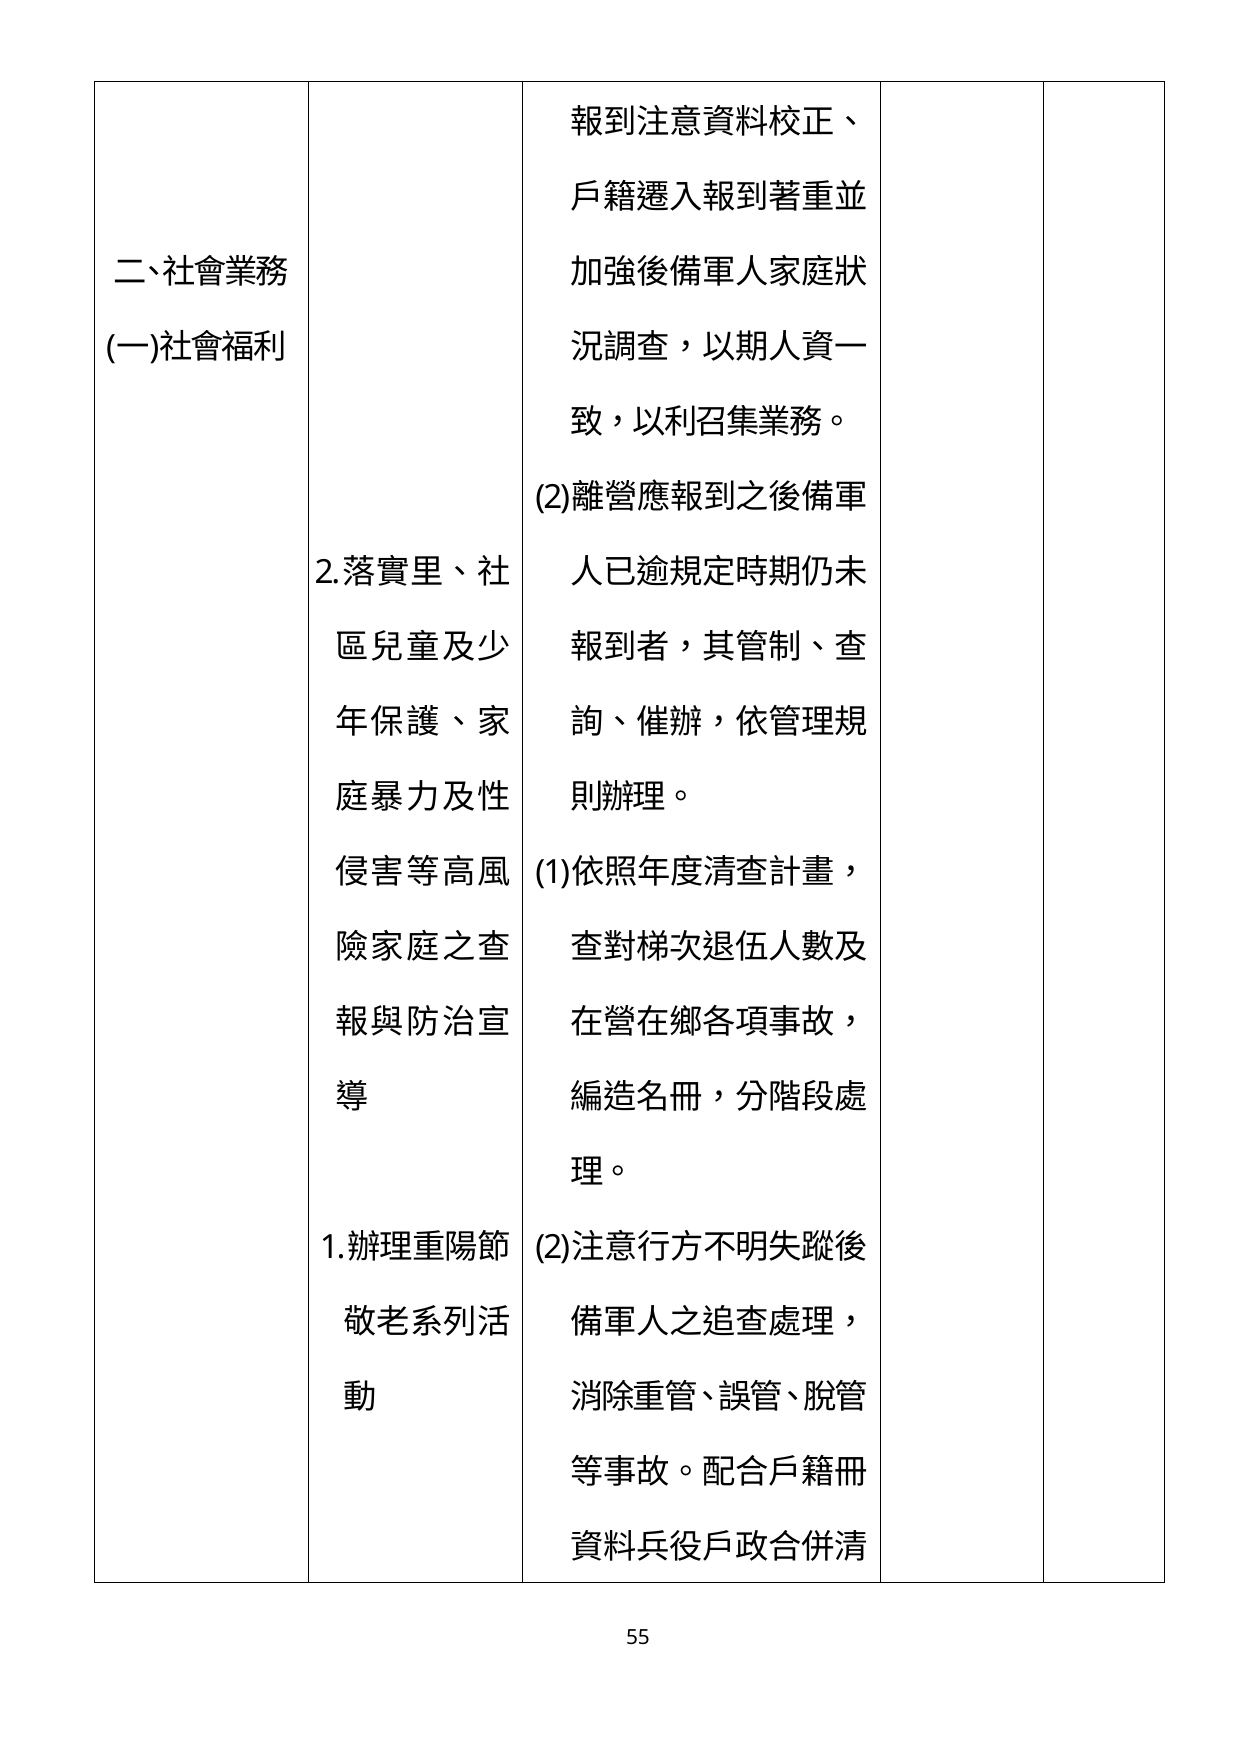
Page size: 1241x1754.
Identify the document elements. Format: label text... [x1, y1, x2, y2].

table_cell [881, 82, 1043, 1582]
table_cell [1044, 82, 1164, 1582]
table_cell 二、社會業務 (一)社會福利 [95, 82, 308, 1582]
table_cell 配合政府員額精簡政策，賡續執行員額精簡目標。 依「行政院及所屬各機關推動業務委託民間辦理實施要點」及本府年度委外實施計畫規劃辦理委外。 依「本府所屬機關分層負責實施要點」規定，審酌各項公務性質及權責輕重，依劃分層次詳加檢討，分層負責權責劃分、務求細密明確。 依照法定時限辦理銓審。 職務出缺，除由現職人員升補外，均申請分發考試及格人員或依業務需要商調他機關現職人員。 現職人員陞遷依照公務人員陞遷法與施行細則辦理陞補。 (1)加強平時考核要求各課室主管對同仁工作勤惰、品德生活，列舉優劣事蹟記載於平時成績考核記錄表，以作為年終考績之依據。 (2)對平時工作積極、業績優異或品德操守良好，有具體事蹟之人員予以激勵表揚。 (1)激勵員工參加本府人發中心訓練，以加強「為民服務」新觀念，提高工作效率。 (2)鼓勵人員參加空中大 學與行專或各大學之學 士、碩士在職專班進修。 (3)聘請著名之法律、心理健康、學者或英文名師蒞所進行專題演講，以增進同仁基本法學常識及如何促進身心健康與如何強化公務人員之英語能力。 對於員工每日上下班之刷卡及公出、外勤嚴予管制，每月並不定期查勤2次以上。 凡公務人員有特殊功績、勞績或優良事蹟，依規定專案請頒功績、楷模獎章外，服務成績優良者，於退休(職)、資遣、辭職或死亡時，任職滿40年者，請頒特等服務獎章；任職滿30年者，請頒一等服務獎章；任職滿20年者，請頒二等服務獎章；任職滿10年者請頒三等服務獎章。 (1)依據公務人員退休法之規定，逐年檢討列冊實施。 (2)繼續辦理退休人員三節慰問，並邀請退休人員參加各項團體活動。 (3)確實建立退休人員名 冊、支領月退休人員名冊，以加強照護退休人員。 辦理員工待遇、其他給與各項補助。 依規定辦理各項人事資料之建置及更新。 賡續建立或更新機關與個人資料，按時填送各項表報。 加強實施員工參與及建議制度，以提升行政效率。 要求員工1年至少要有40小時終身學習之護照認證登記(按季催促)。 利用集會及文宣等各種傳遞訊息方式，加強宣導性騷擾、性別歧視防治觀念及申訴管道，並利用各項訓練講習課程中，適當規劃性別平權及性騷擾防制相關課程。 積極拔擢績優女性同仁， 並依限填報相關資料參加 推動性別主流化木棉獎及 特別獎評選。 (1)推動職員參加健 康檢查措施並予健檢補助。 (2)辦理員工心理輔導研習、員工協助方案。 依規定繼續貫徹足額進用身心障礙人員。另本所依規定需進用原住民。 依行政院規劃設計之公務人力資本衡量制度，辦理問卷調查，並統計分析，以作為人事管理之重要參考。 (1)蒐集輿論反映資料，專人慎重處理，以達行政效率。 (2)機密案件依照規定辦理，以確保文書作業安全。 切實依照「高雄市政府文書處理實施要點」及有關法令規定，辦理公文收發、繕校工作。 依照「印信條例」及有關法令規定管理與使用印信。 設置專人，依照「高雄市政府文書處理實施要點」及有關法令規定辦理，使文卷案案可稽，並加強作業效率，提昇管理與應用功能。 (1)協助各課室提出研究發展計畫以助益區政革新。 (2)依照研究單位或個人所提研究計畫呈報市府敘獎。 (1)切實執行稽催工作，掌握公文處理流程。 (2)加強實施市府訂定之 「人民陳請案件作業流程處理期限」，以提高時效。 (1)上級交辦及重要業務列入追蹤管理。 (2)有關業務之協調與連繫。 (1)研擬下年度施政計畫先期作業，函報民政局審核後報府審議。 (2)擬訂下年度施政計畫草案報府審查並轉送市議會核備。 (1)賡續本所辦理為民服務平時考核工作。 (2)繼續實施「表揚績優地方人士實施要點」鼓勵提倡熱心公益者。 (3)與人民有關業務做到單一窗口櫃台化，達到一 貫作業要求。 (4)規劃辦理以電話及通訊處理申請案件及簡化各項申請書表及其流程，以達到便民目的。 (5)舉辦為民服務工作人員講習及分組研討以提高素質。 (6)提供民眾便捷的各種意見反映管道。 (7)撰擬每年度為民服務工作績效報告。 (1)配合市府資訊中心戶役政電腦連線，持續推動辦公室自動化，並加強培訓區政資訊人員備用。 (2)反映意見均納入民意資訊系統，俾便瞭解處理情形。 (3)申請資訊設備，推動辦公室自動化。 隨時上線受理、通報、處理、回覆服務。 (1)選定易滋弊端業務項目辦理業務稽核，先期發掘業務缺失並提出改進措施。 (2)透過各種會辦案件或召開政風座談會及執行專案訪查，研提業務興革建議，提昇機關廉能形象。 (3)檢討本所「無效率不便民」之行政規章，並透過廉政會報及主管會報適時修正，以提昇行政效率及消弭貪瀆成因。 (1)主動發掘員工廉能事蹟，簽報首長公開表揚或獎勵，樹立公務員優良典範。 (2)受理公職人員財產申報，並於次年辦理實質審查作業，另受理民眾查閱申請。 (3)主動配合業務單位活動加強辦理反貪、反詐騙及消費者保護等宣導作為。 (4)彙集本所採購資訊，釐析異常案件，實施重點稽核，防制弊端發生，提升施政品質。 (1)加強公務機密維護宣導工作。 (2)實施定期與不定期機密維護檢查，發現缺失立即簽請改進。 (3)針對重要行政會議及採購底價等易滋洩密事項或有關國家安全、國家利益事項，協調策訂嚴密專案保密措施，杜絕洩密情事。 (4)辦理專案資訊機密維護檢查，配合資安演練，機先消弭資安事件，有效確保機關資訊安全。 依照本所環境特性研修訂「預防危害或破壞事件實施計畫」乙種，並結合行政力量確實執行。 實施定期與不定期預防措施安全狀況檢查，發現缺失立即簽請改善。 依據本所門禁管理安全措施確實辦理並配合保全公司，加強巡邏查察，以確保機關安全。 春安、十月慶典或專案期間召開安全維護會報，以落實安全維護功能。 依據「市府處理民眾來府陳情案件聯繫作業注意事項」規定，協調主管單位妥處民眾集體陳情案件，加強重大偶突發或危安事故之預警資料蒐報，並於事件發生1小時內，通報上級機關。 蒐集違反國家安全法第2條之1情事及有關危害國家安全及影響國家利益之資料，提供調查機關處理。 加強查察員工品德生活違常、行政缺失等情事，審慎研析案情，以發掘貪瀆不法。 對易滋弊端之業務，如採購案件，積極發掘，查處貪瀆不法案件。 依據行政院頒「獎勵保護檢舉貪污瀆職辦法」，受理各類檢舉案件，並依法審慎處理。 依高雄市地方總預算編製作業手冊及有關規定，就各業務單位工作所需，依規定範圍核實編製年度歲入、出預算。 預算完成法定程序後，參照各業務單位年度工作進度，編製預算分配表陳報市府核定後付諸實施，並切實監督執行。 （1）經費動支核簽應與預算編列用途相符;預算執行應與計畫進度相合，如有落後，促請業務單位注意檢討改進。 （2）採購計畫應依政府採購法及相關子法規定程序辦理。 （3）健全財務秩序，加強財務內控，除嚴格審核各項收支憑證外，不定期實施現金、票據與證券查核等。 （4）依據帳籍按月編製會計報告;上半年編製半年結算報告，按年編製單位決算。 （5）各項支付案件依法審核，除採購卡給付項目外，儘速隨到隨辦，儘速完成支付手續，一般以不超過五天為限。 （1）辦理各類公務統計報表之審核與管理。 （2）配合及協調辦理各項統計調查工作。 （3）兼（協）辦統計調查人員之遴選與聯繫。 本區現有里數8里，要求各里辦公處擬訂年度工作計畫報區公所審核，並注意其執行績效，適時加以考核。 每3～4個月召開1次里業務聯繫會報，除里長、里幹事、本所各課室主管參加外，並邀請區內有關機關主管人員參加，報告業務狀況、檢討改進里行政工作之推行及彙集建議案作妥切之處理。 依據「高雄市區里區域調 整暨鄰編組自治條例」之規定，隨時調整鄰之編組，以健全基層組織。 (1)資深里鄰長服務滿10 年且無不良事蹟者選拔之，其繼續服務者，每滿5年表揚1次。除里長部份轉報市政府核獎外，鄰長部分由區公所頒發獎狀及獎品。 (2)特優里鄰長就現任且 無不良事蹟者，依規定 程序及名額提經區務會 議通過後報請市政府頒 獎表揚。 (1)依據高雄市政府民政 局86年11月13日高市府民四字第6170號函修正通過「高雄市里幹事服勤要點」辦理。 (2)規定里幹事上午集中在本所辦公、下午至里辦公處簽到辦公。 (3)訪問目的為瞭解里民一般狀況，發現困難問題主動為其服務。 (4)適時整理戶長資料之異動，並將訪問結果登記在戶長資料卡。 (5)為強化里幹事之服勤，由民政課長及督導考核小組分定期與不定期方式赴里督導，並填訪查表送區長核閱，區長並作重點督導。 每週星期四上午10時30分舉行里幹事工作會報，由各課室主管，提示工作事項，著重工作檢討、疑難問題之解決，並作成紀錄送區長核閱。 擬訂鄰長講習計畫，以溝通作法，促進政令之推行，本區鄰長共39人，限於場地分批辦理鄰長講習。 (1)擬訂鄰長參訪各項建設活動計畫及參加注意事項。 (2)調查參加參訪各項建設活動人數。 (3)依照計畫分梯次執行。 里鄰長於任期內死亡者，發給1次喪葬補助暨遺族慰問金，其標準如下： (1)里長：2萬元。 (2)鄰長：1萬5仟元。 每位鄰長每人每月2,000元交通費。 每位里鄰長每人每月240元。 依據全民健康保險暨相關規定辦理。 依規定編排開會日程表，做好會前準備工作並督促如期召開。 (1)印發里民大會(基層建設座談會)通知單，提案事項公告挨戶通知公民出席參加。 (2)督促里辦公處編印開會資料。 (3)彙集並印發政令宣導資料。 (4)函請機關學校團體派員列席里民大會。 (5)區長、主任秘書與各課室主管列席各里里民大會(基層建設座談會)，並考核開會情形。 (6)督促會後紀錄簿之整理與建議案之陳報，建議案列入追蹤管制。 (7)召開工作檢討會，針對工作缺失檢討改進。 (1)督導並運用各里、鄰組織，加強基金之募集及教育宣導工作。 (2)配合治安單位，協助維護社會安全，防止犯罪。 (3)舉辦敦親睦鄰活動，加強鄰里互助。 (1)要求里幹事鼓勵並宣導轄內市民自動自發(反映)改善市容。 (2)依據「高雄市政府改善市容查(通)報實施要點」辦理，對改善市容案件儘速填寫查(通)報，逕送業務有關機關辦理，並轉報市府處理。 在轄區內如有發現廢棄車輛，要求各里幹事及時查報並函轉警察單位辦理。 (1)發動改善民俗實踐會 委員勸導民眾實踐節約。 (2)勸導市民參加集團「婚 禮」力求節約，不舖張。 利用各種集會(里民大會及寺廟基層會議)時宣導。 (1)利用里民大會，廣予宣導調解功能。 (2)及時召開調解委員會議調解糾紛。 約聘律師免費受理法律諮詢服務。 不定期清查、訪視轄區內未登記之寺廟、教會(堂)，積極輔導辦理登記。 (1)加強財務稽核。 (2)輔導健全組織。 (3)掌握動態，出席各項會議。 (4)加強溝通互動、協助解決各項疑難問題。 加強寺廟神壇查察，輔導正常宗教活動，推行端正禮俗，嚴防神棍斂財或傳播邪教等不法行為。 輔導節約祭典費用，興辦公益慈善活動，以彰顯宗教慈悲濟世、教化社會、造福人群之精神。 (1)輔導祭祀公業土地派下提出祭祀公業土地登記。 (2)核發祭祀公業派下員證明。 （1)定期召開「強迫入學委員會」，執行強迫入學條例施行細則有關規定事項，並隨時追蹤中輟通報學生，執行強迫入學規定。 (2)適時調查區內學齡兒童，確實審核戶籍資料，並依學區劃分填送入學通知單。 (3)協助通知身心障礙學童報名特教班，接受特殊教育服務，若手冊將到期，協助速至區公所更換，以保障特殊學生之權益。 (4)配合各校輔導休學或自動離校之學生，繼續完成9年國民教育。 (5)追蹤經安置特教班未入學之身心障礙學生。 (1)加強配合推行莊敬自強端正禮俗宣導。 (2)適時配合舉辦各種社教及家庭教育活動。 (3)利用各種集會適時予以精神教育，並宣導「家庭教育」及「交通安全教育」等。 (4)洽請教會、社團及寺廟 舉辦有意義的文教活動。 (5)舉辦族語演講比賽及書法、畫畫比賽。 (6)廣設終身學習場所，推動終身學習活動。 (7)加強宣導守法觀念，鼓勵社區自主精神意識，以塑造優質環境，培養居民認同感。 敦聘學者專家舉行文化講座加強民眾文化素質之提升。 (1)依據高雄市滅蟑工作計畫及進度，全面展開滅蟑工作，加強宣導及滅蟑毒餌分發各家戶。 (2)滅鼠、滅蟑週前召開籌備會將毒餌分發運送各里辦公處，由里鄰長、里幹事挨戶配達，滅鼠週內派員督導考核。 (3)毒餌分送本區轄內各住戶配合統一施放。 (1)配合環保局推動垃圾分類，資源及廚餘回收活動宣導。 (2)宣導廢油及廚餘不得傾倒排水系統，應適當收集後交環保局環保車處理。 督促輔導檢查小組加強各里住家室內外登革熱病媒蚊孳生源清除工作。 編成聯合執行小組執行工作： (1)要求住戶(商店公司行號)維護自家四週兩公尺以內環境之清潔，責成各里執行小組切實勸導取締。 (2)空地廢棄物清運後，責成地主圍籬以防傾倒廢棄物。 (3)調查髒亂死角並維護已清除之地點。 (4)協調空地業主圍籬。 (1)協助清潔隊對全區垃圾清運及水溝清疏。 (2)要求各里密切配合。 對於區內權管之公廁，每週督導檢查。 利用各種集會及辦理文化講座宣導： (1)餐飲業者應裝設油煙污染防制設備，維護鄰近住家環境衛生。 (2)配合中元普渡紙錢集 中焚燒活動，減少空氣污染。 (3)於各種集會及辦理文 化講座時加強宣導；使用滿三年以上之機車，每年應於行照發照月份前一月至次月共三個月間，實施排氣定期檢驗乙次，逾期未定檢，將處新台幣2000元罰款，並禁止換發行照。 本所招標辦理之住家屋後溝清濬消毒等各項工作所產生之廢棄物，依法委託公民營廢棄物清除處理機構清除處理，或向清潔隊申請代運，並管制該廢棄物之流向。 （1）協助醫療衛生單位推行醫療保健及公共衛生工作。 （2）鼓勵市民按時接受各項疫苗接種。 （3）利用行政系統、里民大會協助推行食品安全等各項衛生教育工作。 （1）每月定期召開登革熱區級防疫指揮中心會議，建立跨單位合作機制。 （2）宣導各里成立里滅蚊志工隊。 （3）規劃辦理里鄰長登革熱研習會及社區民眾登革熱衛教宣導。 （4）請各轄區里幹事查報轄區內破損空屋函報各權管單位。 （5）病媒蚊調查布氏指數三級以上里段，於3-7日內動員清除孳生源工作（落實三級大掃除、四級大掃蕩）。 （6）根本處理轄區內積水地下室、破損空屋、髒亂空地、廢輪胎廠、回收場、陽性水溝、大型隱藏性孳生源。 （1）於流感大流行時，執行轄區臨時集中收治隔離場所防治措施。 （2）利用各種集會宣導流感防治措施。 （3）辦理流感種子教師與防疫志工之組隊培訓。 （4）協助宣導市民接種流感疫苗。 （1）配合公所活動或鄰里長集會，宣導結核病防治及七分篩檢表。 （2）協助經濟弱勢者X光巡檢活動。 （1）提供預防感染愛滋病的方法等衛教資訊。 （2）鼓勵市民利用轄區衛生所資源，接受愛滋病毒篩檢。 協助推動社區健康營造。 （1）協助發掘及通報社區有長期照顧需求個案。 （2）結合社區資源宣導長期照顧服務。 （1）強化轄區內里長、里幹事推動「老人免費裝假牙」人員在職教育訓練，內容包括假牙申請方式、補助年齡及對象、假牙補助類別及補助經費。 （2）結合社區資源宣導「老人免費裝假牙」之老人社會福利政策。 （1）配合衛生單位針對所轄里長、里幹事辦理自殺防治守門人訓練，落實守門人功能，訓練成果累計達轄區里數80%以上。 （2）利用行政系統、里民大會協助推動安心專線：「0800788995」。 落實社區內自殺高風險個案的發掘、關懷、轉介及通報。 協助宣導24小時不打烊免付費戒毒成功專線「0800-770-885 請請你、幫幫我」。 (1)依據內政部國防部函頒「民防團隊編訓服勤實施規定」辦理。 (2)本區民防團、分團經常檢討。 依上級規定辦理。 遵照上級所頒演習計畫及 規定辦理。 設立「空襲災害收容救濟站及分站」。 調查戰時可動員人力、物力，隨時掌握動員及徵購徵用。 (1)依據市府年度動員分類執行計畫策訂本區動員執行計畫。 (2)辦理動員之協調、訓練與演習工作。 (1)依轄區特性舉行防火 防災(防颱、防震)宣導 。 (2)印製相關防火宣導資 料、標語實施里鄰宣導。 (3)利用里民大會及鄰長 會議宣導居家防火、用電安全等防災宣導。 (4)輔導市民自行購置維 護滅火器等消防器材及裝設照明及監視錄影設備。 （1)依據「高雄市地區災 害防救計畫」及災害防救法相關規定辦理。 (2)配合「市級災害應變中 心」之成立，於內部成立「緊急應變小組」，執行「災害應變中心」交 付之各項災害防救任務。 (3)執行災情查報任務，並 將災情彙整定時回報「災害應變中心」。 (4)整合災害防救相關業 務，並由專人辦理。 （1）古蹟提報。歷史建築 提報。 （2）協助維護文化資產。 依據軍方需求，收集最新各種資料及實地調查正確獲得資料，提供軍方需求資料。 依兵役法修正施行前補充兵及國民兵管理運用辦法：國民兵依其原有身分列管、辦理國民兵身分證明書申請、換（補）發及異動，除、禁役等作業。國民兵以鄰、里完成編組，戰時及非常事變時，依令接受勤務編組及召集服勤。 依替代役備役役男管理作 業規定辦理：辦理退（停）役編組、異動、轉免、回、除禁役等作業。每年辦理役籍資料清查作業，以防脫、漏管理。平、戰時及非常事變時，接受勤務編組及召集服勤。 (1)每年1至4月前辦理兵籍調查。 (2)建立役男電腦資料檔並列印及齡名冊。 (3)執行申報登記及註記存檔。 兵籍調查完畢後，凡徵兵及齡男子未在學無緩徵原因，填發徵兵檢查通知書個別通知役男依指定日期、地點前往接受徵兵檢查，在學之大專役男，待其畢業前3個月辦理徵兵檢查；並配合兵役局徵兵檢查實施計劃彈性處理。 經徵兵檢查，判定常備役體位者(或替代役體位者)列入參加軍種兵科及徵集順序抽籤，並編造抽籤名冊及徵兵處理籤號名冊。 依照市府配賦梯次名額造送應徵名冊，填發徵集令，整理兵籍資料造送交接名冊派員護送引導入營。 (1)依據役男申請服替代役辦法規定：役男經徵兵檢查為常備役體位者，並符合專長、一般資格或特殊條件及限制條件者，得申請之。 (2)由役男或其代理人於內政部公告申請期間，檢具有關證明文件，向戶籍所在地區公所提出。 (3)經受理後，依規定陳報市府兵役處或內政部役政署核處。 (4)申請人數在核定員額內時，逕予核定；逾核定員額時，以抽籤決定之。 (5)配合年度役男徵兵檢查同時辦理。 (1)經徵兵檢查判定為常備役體位考選預(士)官甄試合格錄取者兵籍資料整理登記並依據國防部需要，由其製發入營通知書，寄達錄取考生，通知自行報到入營。 (2)整建兵籍資料及繕造 交接名冊送達施訓單位。 依兵役法規定，凡判定免役體位者核發免役證明，判刑5年或實際執行合計滿3年以上核定禁役，高中以上學校在校學生或犯有期徒刑以上之罪在追訴中或執行中者核定緩徵。 (1)凡合於是項辦法各款 規定者，填具審核表，檢附戶籍謄本有關證件。 (2)調查審核。 (3)造送補充兵處理名冊。 (4)經核准者，徵集為補充兵役。 (1)依役男出境處理辦法規定：役男申請出境符合規定，經由市府(區公所)或內政部入出國及移民署核准出境並按照申請核定期限屆滿回國接受應服兵役。 (2)歸化我國國籍者及回國僑民(生)役男兵調、體檢、抽籤、徵集、異動管理。 (3)大陸來台役男身調、體檢、徵集及異動管理。 (1)依兵役法第18條第4款「家庭發生重大變故，須負擔家庭生計主要責任」及常備兵補充兵服役規則第15條之認定標準辦理。 (2)符合條件者，向區公所提出申請，經市府複查後，逕報所隸總司令部審核，並核定退伍生效日期。 (1)依替代役役男提前退役辦法第2條規定情形辦理。 (2)符合條件者，向區公所提出申請，經市府複審並陳報內政部核定。 (1)平時掌握異動管理。 (2)兵籍資料整理齊全。 (3)事故處理必須辦理迅速配合徵集處理正確要求。 (4)依照本市戶役政業務資訊化，推動有關業務事項。 現役軍人家屬異動連繫及維護權益並管理。 (1)役男入營後15日內，調查家屬家況並初審不能維持生活扶助等級。 (2)繕造一次安家費及三節生活扶助金名冊，委託郵局匯款至家屬帳戶。 (1)年分三節，均於節前派員按戶實施複查，並辦理等級異動或註銷。訪問中發現家屬特殊災害貧困，並呈報發給急難慰問金。 (2)家屬生育喪葬補助，隨時受理24小時送現到家。 (1)現役軍人因公陣傷亡之慰問及喪葬補助，並辦理異動管理。 (2)遺族登冊整理及異動，維護權益。 護送徵召兵員入營，防止 中途意外事故，確保安全。 深入里鄰訪問徵屬，解答有關兵役法令。 (1)協助徵屬應辦兵役事項。 (2)里民電告或獲悉徵屬患急性疾病，家無照顧者，協助送醫治療。 (1)繕造義務役還鄉資料及報到名冊。 (2)配合輔導會安置傷殘及退役軍人與傷殘重建工作。 依照本市戶役政業務資訊化，推動有關業務事項。 (1)後備軍人遷(出)入於接獲通報15日內移資或催資列管並注意時效管制，對異動案件未結案件，主動追查以免造成延緩結案，務使異動事故減少至最低限度。 (2)自87年10月起後備軍人異動管理以電腦資訊管理，本市及台北市、台灣省各縣市均已為電腦化資訊管理，處理迅速，簡化減輕作業。 (1)異動列除管統計務求數字正確無誤。退伍報到注意資料校正、戶籍遷入報到著重並加強後備軍人家庭狀況調查，以期人資一致，以利召集業務。 (2)離營應報到之後備軍人已逾規定時期仍未報到者，其管制、查詢、催辦，依管理規則辦理。 (1)依照年度清查計畫，查對梯次退伍人數及在營在鄉各項事故，編造名冊，分階段處理。 (2)注意行方不明失蹤後備軍人之追查處理，消除重管、誤管、脫管等事故。配合戶籍冊資料兵役戶政合併清查補蓋役別章戳，核對兵籍資料錯誤更正登記造冊，分報市府兵役處及後備司令部。 (3)造報清查結果統計。 (1)由本市後備司令部，辦理點召、教召等訓練資料校正及事故處理。 (2)點召教召等不到人員 之清查追查未到點召或教召等人員之查尋處理。 依規定公告，並加強宣導，定於每年4月1日至4月30日止申請。 隨時受理申請。 隨時受理後備軍人就業職訓登記，並協助後備軍人查詢列印各項就業資料。 (1)加強後備軍人異動管理、兵籍與戶籍資料查對確實相符。 (2)配合動員需要，平常嚴密掌握後備軍人管額、有籍、有人不可漏管錯誤為原則。 (3)依照本市戶役政業務資訊化，推動有關業務事項。 依據高雄市選舉委員會訓儲相關規定辦理。 (1)配合辦理原住民微型經濟活動貸款、專門人才獎勵、購屋補助、整修建住宅補助及綜合發展基金貸款、國宅配售、法律服務、協助解決生活上所遭遇之困境，使其獲得實質之照顧。 (2)積極鼓勵原住民青年參加職業訓練，習得一技之長，提升生活水準。 (3)宣導原住民登記族別，提升族別註記率。 (1)定期督導里幹事辦理家戶訪問工作及主管不定時訪視里長工作，加強民意反映、落實為民服務。 (2)強化為民服務工作，即時解決或解答民眾問題並迅速辦理民眾申請案件。 (3)追蹤解決里民大會決議案。 (4)一切以爭取民眾對政府的向心力為依歸。 召開集會時，將兒童及少年保護、家庭暴力及性侵害防治宣導列入會議內容。並於平時瞭解轄內高風險家庭之現況，以做預防性之通報防範。 (1)依據戶政事務所列印 65歲以上老人名冊，辦理重陽敬老禮金之發放。 (2)結合機關學校、各里辦 公處或社會機構、團體、運用社會資源，辦理敬老聯歡會或園遊會活動。 (3)配合市政府辦理百歲人瑞訪視慰問活動。 (4)配合市政府辦理老人金婚、鑽石婚、白金婚典禮活動，鼓勵區內符合資格老人夫婦參加。 受理年滿65歲以上老人及持有身心障礙手冊市民辦理乘車、船、捷運優惠記名卡(敬老卡、博愛卡及陪伴卡)。 辦理設籍本市老人參加全 民健保自付額補助及核退（每年7月和11月）事宜。 (1)結合福利機構或社會公益團體辦理65歲以上老人營養餐食服務。 (2)申請市政府補助及運用社會資源辦理設籍高雄市65歲以上中低收入獨居或行動不便老人送餐到家或定點用餐服務。 (1)結合社區資源宣導長期照顧服務。 (2)協助通報轄區失能老 人至長期照顧管理中心。 (1)委託民間機構、團體經營管理維護老人活動中心、老人亭。 (2)活化老人活動場所，辦理各項老人文康、休閒、進修、講座服務等活動。 (3)加強受託管理老人活動中心團體電話問安、訪視關懷獨居老人服務。 (4)充實老人活動場所康樂器材及安全設施。 配合市政府及社團辦理表揚模範老人及敬老楷模活動。 由區公所受理申請轉社會局審核撥款。 凡列冊有案低收入戶，子女12歲以下送各托兒所，由市政府補助收托費用。 凡年滿65歲以上列冊低收入戶之孤苦無依老人及年滿15歲以下孤兒，報請仁愛之家收容頤養，或送請育幼院扶養。 辦理身心障礙者鑑定表申請、手冊發放及通知後續鑑定等相關工作，俾身心障礙者享有身心障礙者相關法規所規定之福利。 凡身心障礙者受過技藝訓練，有一技之長欲創業而無資金者，可向勞工局申請辦理貸款，經核定，最高額每名可貸50萬元正。 身心障礙者遷出入異動登記、核發、補發、換發身心障礙手冊。 低收入戶戶內高中以上學生辦理乘車、船優惠卡(仁愛卡)。 對符合單親家庭子女生活補助者，核發證明書。 (1)受理特殊境遇家庭子女生活補助及緊急生活扶助之申請審核。 (2)受理特殊境遇家庭緊急生活扶助及特殊境遇家庭身分證明之申請審核。 (3)受理設籍前外籍配偶遭逢特殊境遇之家庭扶助之申請審核。 依據國民年金法辦理被保險人所得未達一定標準者，資格審查核定等事項。 受理相關補助事宜。 (1)第一類低收入戶，每口每月11,890元。 (2)第二類低收入戶每戶每月5,900元。 (3)第三類低收入戶每年 三節(春節、端午節、中秋節)每節每戶2,000元。 (4)一、二、三、四低收入戶春節慰問金單口者2000元，有眷者3000元。 (5)第二、三、四類低收入戶高中以上學生每月發給就學生活補助5,900元。 (6)未滿15歲子女或15歲以上未滿18歲仍就讀國民中學，每月發給子女生活補助2,600元。 (1)設籍本市有社會救助法第二十一條各款所定情形之一者，依本市急難救助辦法辦理救助。 (2)設籍本市並受僱於外縣（市）之雇主，缺乏車資前往就職，或外縣（市）居民流落本市，缺乏車資返鄉者，依本市急難救助辦法辦理救助。 依馬上關懷急難救助實施計劃辦理： (1)負擔家庭主要生計責任者死亡、失蹤或罹患重病、失業或因其他原因無法工作，致家庭生活陷入困境。 (2)其他因遭逢變故，致家庭生活陷於困境。 未滿18歲，子女二口以上者，每人每月補助新臺幣2,000元；單口者每月補助新臺幣2,300元。 受理低收入戶申請，經調查、核定後，依核定類別列冊照顧。 低收入戶遷出入死亡異動通報連繫。 列冊有案之低收入戶、中低收入戶老人及身心障礙者依據申請由區公所核發證明。 中低收入戶老人遷出入死亡異動通報聯繫。 設籍本市年滿65歲以上市民，其家庭總收入、存款及不動產價值符合一定金額規定者，每月底發給中低收入老人生活津貼。 設籍本市滿6個月以上經濟弱勢，參加全民健保，自就醫日起3個月內自行負擔醫療費用超過5萬元且未獲其他單位醫療補助或保險給付者，陳報社會局核定補助。 各界人民慈善團體捐贈物品之配合辦理並通知轉發。 協助市府及有關單位配合辦理。 受理申請後，經調查、核定後列冊補助。 低收入戶65歲以上老人因罹患慢性疾病，癱瘓長期臥病在床且親友無法照顧者，陳報社會局協助其安置養護機構。 列冊低收入戶市民，會知健保局辦理投保，可免醫療部份負擔。 設籍並實際居住本市之經濟弱勢市民，經醫生診斷需專人看護而無家屬或家屬無法提供看護者，陳報社會局核定補助。 受理申請，經調查、核定後，列冊補助，生活補助至18歲，教育補助以未滿25歲就讀大學為限。 設籍本市領有身心障礙手冊其家庭總收入、存款及不動產價值符合一定金額規定者，每月發給生活補助費。 區公所受理，並登錄系統後，送中央查調資料，經社會局核定補助，由區公所函復民眾核定結果。 受理災情查報及災害救助申請，並依災害救助相關規定發放救助金。 (1)防汛期間針對災害潛勢區加強民生物資安全儲備機制，並強化充實災民收容避難所設施設備與安全維護管理機制。 (2)適時進駐災害應變中心，掌握即時災情，並辦理災害期間災民收容安置作業與暢通救災物資調動管理。 各里辦公處於國家各種慶典紀念節日，鼓勵民眾及各公司行號、學校、機關、工廠及各住戶懸掛國旗或張燈結彩。 (1)各里辦公處及各機關、 學校、社團推荐好人好事、模範父親、多元形象媽媽、優秀青年、孝親家庭、模範老人、敬老楷模。 (2)各種模範代表，經區級 初審後報請市級評審表揚。 (1)由戶政事務所提供65歲以上老人名冊交本所彙整辦理發放禮金作業後，發放名冊送社會局核銷。 (2)採郵局轉帳方式或由各里幹事負責轉贈各老人禮金，以表示敬老慰問。 (1)戶政事務所提供本區65歲以上老人造冊統計交本所彙整，以便辦理敬老重陽活動。 (2)配合高雄市政府舉辦老人金婚、鑽石婚、白金婚等婚頌典禮活動，並為具有資格老人夫婦報名參加。 (3)配合長青中心辦理長青運動會。 (1)適時舉辦區內運動會 ，並選拔優秀運動員參加全市及「全國性」比賽等。 (2)配合區體育會適時舉 辦各項運動競賽。 (3)配合社區需要、提倡慢 跑、慢速壘球、桌球等運動。 (1)輔導社區興建（設置）活動中心。 (2)社會環境衛生及垃圾 之改善與處理。 (3)社區道路、水溝之維修。 (4)停車設施之整理與添設。 (5)社區綠化與美化。 輔導社區生產建設基金之運用與管理，並定期(每年1次)查核存款情形。 社會福利之推動。 社區托兒所之設置。 其他。 加強改善社會風氣重要措施及國民禮儀範例之倡導與推行。 鄉土文化、民俗技藝之維護與發揚。 社區交通秩序之建立。 社區公約之制訂。 社區守望相助之推動。 (6)社區全民運動之提倡。 (7)其他。 (1)輔導合乎社區發展條件之地區成立社區發展協會。 (2)輔導社區定期召開會員大會暨理監事會議。 (3)加強推行社區福利服務。 協助推動社區健康營造，增進民眾健康。 協助發掘及通報社區有長期照顧需求個案至本市長期照顧管理中心。 (1)積極鼓勵婦女參與社區公共事務，培育社區婦女領導人才。 (2)積極鼓勵婦女參與社區活動，並營造本區特色。 (3)協助推動本市婦女政策、性別平等及婦女保護、落實性別主流化之推動等工作。 (4)協助推動高雄市婦女權益促進委員會社會參與小組之決議事項。 (5)協助其他有關婦女社會參與之事項。 (1)結合各相關局處、轄區派出所、清潔隊等單位及全體里幹事，組成清除取締小組，實施佔用物、廢棄物清除及野狗、遊民處置等工作。 (2)配合養護大隊推動社區予以美綠化及維護環境整潔工作。 (3)加強管理各活動中心 ，以符合社區居民利益。 設置社區關懷站，提供區內老人福利服務。 (1)財產增減、移動登帳報告登記。 (2)財產增減月報、半年報、報廢表之編擬年統計表並定期(不定期)盤點清查。 (3)「市有財產管理系統」線上作業。 (1)財產撥入接收捐送及購置之處理。 (2)財產之購置及營造請購單證簽辦與核定。 (3)財產之採購依據政府採購法規定辦理。 (4)採購驗收完畢後，採購單位將財產增加單、發票及有關文件，送會計單位查核確認後為財產產籍之登記。 (1)房地產等不動產權登記。 (2)辦理一般產權責任簽證。 (3)房地產租借事項。 (4)一般財產租借事項。 (5)租借爭執處理。 (1)財產損毀及遺失之調查理賠事項。 (2)財產保護及修繕事項。 (3)消防設備及飲水設備安全檢測。 (4)財產稅費及防護保險之處理。 (1)財產之報損、報毀或撥出之核定。 (2)辦理財產變賣標售事項。 (3)財產各項報表編報。 (1)車輛購置、贈與、移撥及報廢。 (2)車輛登記檢驗領照納稅事宜。 (3)車輛之保險事項。 (4)車輛之調派。 (5)油料與材料、工具報銷。 (6)車輛耗油量月報表之編造。 (7)車輛肇事之處理。 (1)車輛檢修報告及經費報銷。 (2)未合保養及修理事項之處理。 （1）依工友管理規定。 （2）依高雄市政府事務勞力替代措施推動方案及相關規定辦理。 (1)單位及人員清潔檢查工作。 (2)辦公處所佈置及調整建議。 (3)配合清除髒亂有關推行衛生清潔檢查工作。 (4)辦公廳內外環境之美化。 (5)辦公廳搬遷、計劃、進度、合約簽訂。 (1)宿舍居住人調離之處理。 (2)宿舍災害之處理。 (3)宿舍增修建之申請與報銷。 (4)宿舍申請登記、保證書簽訂。 基層建設各項工程會檢工作。 (1)編製年度物品購置概算。 (2)成躉採購之物品核定。 (3)辦理有關事務物品之採購。 (4)事務機械器具之保管養護。 (5)運動器材之保管養護。 (1)物品驗收後之處理。 (2)非消耗性物品之借用登帳。 (1)報廢物品之處理。 (2)物品收支月報。 (3)物品收支登帳。 (1)依據政府採購法規定辦理工程招標公告。 (2)開標結果之簽報。 (3)簽訂合約。 (1)財產變賣擬議。 (2)變更結果之簽報。 每半年填報半年報表，每年填寫年報表送財政局備查。 現金(支票)出納保管，經常與各課室密切維繫協調，依法執行，收支隨時登記，數字力求正確無誤確實。 (1)配合辦理度量衡授權事項。 (2)配合本市度量衡檢定所辦理轄區內度量衡器檢查事項。 (1)配合財稅相關單位辦理各項稅務宣導。 (2)財產稅（房屋稅、地價稅）補單事宜。 (1)受理攤販申請販營業許可證，經初核書面資料、種類、數量後，轉報經發局市場管理處覈實核發許可證。 (2)配合各區轄內分駐所、派出所整頓攤販，以維市容觀瞻。 (1)依據里民大會建議案及其他各項集會之建議案件會同里長、里幹事實地勘估、預估工程費，擬定工程先後順序。 (2)配合編配之工程費，擬定工程計畫及進度表，呈報市府核定後，依照計畫執行。 (3)參照民政局提供之工程標準圖辦理規劃設計工作，自行審核或視實際需要送請工務局審核。 (4)依據本市各區公所執行小型工程作業要點辦理招標、訂約、監工、驗收等工作。 (5)辦理情形成果，依式呈報上級核備。 依據新制定高雄市市區道路管理自治條例執行6公尺以下道路路面之改善及養護。 (1)擬定工程進度表，呈報上級核備。 (2)遵照規定程序辦理。 於每年六月配合經發局辦理轄內工廠營運調查及工廠執照之校正，以便掌握工廠營運實況及其家數。 依據各里所提之建議案件實地勘查，專案報請養護工程處編列預算辦理。 各街、路、弄、巷路燈損壞於接獲報告時，隨時連絡養護工程處維修人員前往修護。 依據各里提報轄內各路、街之行道樹、鄰里公園人行道紅磚等損壞時，連絡養護工程處前往維修。 (1)凡供民眾休息之公園之綠地，視其需要隨時建請養護工程處加以綠化，以美化市容觀瞻。 (2)鼓勵民眾，利用屋頂或空地多種植花木，以美化環境。 (3)協助養工處辦理市民種植所需花木之申請。 (1)依據商品標示法辦 理。 (2)宣導及輔導廠商商品正確標示。 (3)定期實施商品標示抽查。 1.中小排水管理、新建、修建及計畫提報 2.道路側溝新建、修建及計畫提報 3.高雄市政府委託事項 辦理高屏溪水質水量保護區水源保育與回饋計畫事項 受理區民申請，檢證移交耕地所屬公所勘查，符合後由本所核發證明書。 依據「稻米生產及稻田轉作後續計畫」受理申請，經查定後造冊呈報市府。 依高雄市珍貴樹木保護自治條例規定，對由本市市民或機關團體備齊樹木基本資料及相關文件提出申請案經初審後送主管機關審核。 對於珍貴樹木之所有人或占有人提出之申請，轉請市府工務局或經發局提供養護技術援助。 依據「全民造林運動實施 計畫」受理申請，經檢測審查後造冊呈報市府原住民事務委員會核發獎勵金。 依據「超限利用地處理計 畫」受理申請，經檢測 審查後造冊呈報市府原住民事務委員會核發獎勵金依據「森林保育計畫」受理申請，經檢測審查後造冊呈報市府原住民事務委員會核發獎勵金。 依據行政院原住民族委員 會「莫拉克颱風災區原住民保留地山林守護計畫」執行例行項目，協助本區原住民保留地調查、公有地造林、超限利用地及非法使用調查等維護工作。 依據水土保持局列管清冊 ，查報林業用地超限利用地案件，並經查報後提送相關資料呈市府辦理。 依原住民保留地開發管理 辦法第7條及第8條，由本所核定造冊送地政事務所審查登記。 依原住民保留地開發管理 辦法第17條由本所審查後陳報市政府核定。 輔導原住民取得民國77年2月1日以前使用其祖先遺留且繼續使用迄今之公有地，將符合申請條件造冊呈報市政府。 受理非原住民換約或續租、繼承及贈與案件，由本所審查後陳報市政府核定。 依原住民保留地開發管理 辦法第24條受理，經本區 土地權利審查委員會審查 通過後，層報行政院原住 民族委員會核定。 (1)各景點僱工維護及綠美化撫育勞動。 (2)荖濃溪魚類資源臨時人員查報及生態保育業務。 (3)觀光活動宣傳行銷等相關業務。 (4)輔導民宿合法登記。 (5)辦理民宿行銷與管理研習。 (1)辦理原住民手工藝研習。 (2)印製重建原住民手工藝成果等資料。 充實辦公廳設備，維護公共安全及營造優質洽公環境品質。 汰換及增購資訊硬、軟體設備，提升本所網路品質及資通安全。 (1)依據行政院原住民族委員會補助原住民族地區基本設施維持費作業要點辦理。 (2)依據本市各區公所執行小型工程作業要點辦理招標、訂約、監工、驗收等工作。 (3)辦理情形成果，依式函報上級核備。 [523, 82, 880, 1582]
table_cell 1.合理管制組織編制有效運用人力，並推動第3階段員額精簡措施 2.行政業務委外 3.貫徹分層負責 4.依限辦理銓審 5.貫徹考試用人 6.推行人事公開 7.健全考核整飭工作紀律 8.加強員工訓練進修提高工作人員素質，增進服務品質。 9.加強出勤管理 10.依照「行政院與所屬中央及地方各機關(構)學校請頒獎章作業注意事項」規定，請頒公務人員功績、楷模、服務獎章，以激勵士氣。 11.依規定辦理退休、撫卹、資遣，並加強退休人員照護。 12.加強辦理員工待遇 13.辦理人事行政資訊系統作業 14.加強人事行政資訊管理 15.推動參與及建議制度 16.落實公務人員終身學習政策 17.性騷擾及性別歧視防治 18.拔擢績優女性促進女性參與決策 19.加強關懷員工身心健康措施。 20.貫徹足額進用身心障礙人員及原住民政策 21.擴大推動及強化運用公務人力資本衡量制度 1.加強處理機要、機密文件業務，達到迅速、確實效果。 2.加強文書管理 3.印信典守 4.加強檔案管理 1.擬定研究發展計畫，提高工作效率。 2.公文查詢、稽催、杜絕公文積壓或延誤。 3.管制業務，確實執行。 4.強化施政計畫作業，落實施政績效。 5.加強行政革新方案，做好為民服務工作，促進區政革新績效。 6.持續推動辦公室自動化作業 7.24小時服務專線「1999．高雄萬事通」 1.政風預防工作 2.貪瀆發掘 3.加強公務機密維護 4.預防危害或破壞事件 5.查處檢舉事項 單位預算之 籌編 2.預算分配 預算執行，發揮 會計管理功能 辦理各項統計業務，發揮統計支援決策功能 核定各里辦 公處工作計畫 2.召開里業務會報及里長座談會 3.規劃調整里鄰行政區域 4.資深里鄰長獎勵及特優里鄰長表揚 1.加強里幹事服勤 2.舉行里幹事工作會報 1.辦理鄰長講習 2.辦理鄰長參訪各項建設活動 3.里鄰長喪葬補助費 4.鄰長交通費 5.義務職辦公補助費 6.里鄰長健康保險 1.每年度召開一次 2.督促各里充分準備鼓勵出席並開好里民大會 發揚倫理道德，培養互助互愛美德，防止犯罪，以建立安祥和諧社會。 1.維護市容整潔促進美化環境以增進市民生活品質 2.查報有牌廢棄車輛 1.婚喪喜慶節約 2.端正禮俗宣導 1.排除糾紛，疏減訟源，增進社會和諧。 2.法律服務 1.辦理寺廟、教會(堂)登記之申請。 2.加強寺廟、教會(堂)管理與輔導 3.建立神壇資料 4.輔導寺廟、教會(堂)興辦公益慈善活動。 祭祀公業之清查 配合推行義務教育、普及國民教育。 1.舉辦各項藝文活動端正社會風氣，提升市民生活品質。 2.舉辦文化講座 1.辦理家鼠、蟑螂防除毒餌成效。 2.加強協助推動垃圾分類 3.加強輔檢住戶清除登革熱病媒蚊孳生源工作 4.推行消除髒亂 5.協助清潔隊加強清理水溝及垃圾，並配合市容查報工作。 6.加強公廁維護管理 7.環境衛生宣導 8.管制廢棄物流向 1.配合辦理防疫保健、食品安全及全民衛教宣導 2.登革熱防治暨宣導 3.有效預防流感感染 4.結核病防治宣導 5.愛滋病防治宣導 6.社區健康營造 7.社區長期照顧服務 8.老人免費裝假牙服務 9.辦理「自殺防治守門人訓練」 10.高風險通報 11.戒毒成功專線宣導 1.加強民防團 隊員編組管理 2.民防團隊常年訓練 3.執行上級交 辦之民防演習 4.空襲災民收容救濟 5.人力、物力調查及徵購洽借。 充實年度各項動員整備工作，以強化全民國防理念。 1.防災宣導 2.辦理災害防救措施 加強區內文化資產保存及維護 1.兵要調查 2.國民兵役籍管理 替代役備役役男役籍管理 1.役男兵籍調查 2.役男徵兵檢查 3.役男抽籤 4.役男徵集 5.役男服替代役申請 6.預(士)官徵訓 7.免役禁役緩徵 8.常備役體位因家庭因素及替代役體位服補充兵役 9.役男出境 10.常備兵家庭發生變故，申請提前退伍。 11.替代役役男提前退役 12.其他 1.軍人及其家屬 2.家屬生活扶助 3.列報家屬各項補助 4.留守業務 5.兵員徵召輸送 6.兵役宣傳 7.便民服務 8.協助並照顧義務役軍人還鄉返家 9.其他 1.後備軍人異動管理 2.後備軍人退伍歸鄉報到 3.後備軍人資料清查 4.後備軍人各種召集 5.後備軍人緩召 6.後備軍人轉免役體檢 7.後備軍人就 業輔導及職訓 8.其他 辦理投開票所工作人員訓儲講習 改善原住民生活，輔導原住民就業。 1.促進民眾與政府觀念一致以利市政建設推展 2.落實里、社區兒童及少年保護、家庭暴力及性侵害等高風險家庭之查報與防治宣導 1.辦理重陽節敬老系列活動 2.辦理老人及 身心障礙者乘車、船、捷運優惠記名卡。 3.辦理老人全民健保自付額減免 4.辦理老人營養餐食服務 5.加強推展老人社區化照顧服務 6.經營管理維護老人活動場所 7.辦理模範老人及敬老楷模表揚 8.辦理中低收入老人特別照顧津貼 9.辦理低收入戶子女免費收托 10.受理孤苦無依老人及孤兒申請安養 11.確保身心障礙者福利 12.辦理身心障礙者創業貸款 13.身心障礙者異動管理 14.辦理低收入戶子女乘車、船優惠記名卡。 15.核發單親家庭子女生活補助證明書 16.辦理特殊境遇家庭扶助 17.辦理國民年金事宜 18.原住民購屋及整修住宅補助 19.原住民綜合發展基金業務 1.低收入戶家庭生活補助及春節慰問金之發放 2.民眾急難救助 3.「馬上關懷」急難救助 4.中低收入戶子女生活補助 5.低收入戶核定及照顧 6.低收入戶異動管理 7.低收入戶證明書、中低收入戶老人及身心障礙者證明書核發。 8.中低收入戶 老人異動管理 9.中低收入老人生活津貼發放 10.經濟弱勢市民醫療補助 11.各界慈善樂捐款物之協辦 12.身心障礙者聯誼活動之協辦 13. 中低收入戶子女生活補助 14.低收入戶老人公費養護 15.低收入戶健康保險 16.經濟弱勢市民重傷病住院看護費補助 17.單親家庭子女生活教育補助 18.辦理身心障礙者生活補助費發放 19.父母未就業家庭育兒津貼 1.災民救助 2.災害防救災整備工作 1.各種慶典活動協助推動 2.辦理好人好事代表模範父母親及各種代表之選拔 3.重陽節致贈 壽星禮金之活動 4.敬老活動工作之推行 配合推展全民運動，增進市民身心健康。 1.推展社區公共設施建設 2.推展社區生產福利建設 3.推展社區精神倫理建設 4.加強推行本區社區發展工作 6.社區健康營造 7.社區長期照顧服務 推動區內婦女權益、增進性別平等、促進婦女參與社區公共事務。 推動本區綠美 化公共休閒空 間 加強老人福利服務。 1.財產登記 2.財產增置 3.財產經營 4.財產養護 5.財產減損 6.車輛管理使用 7.車輛保養及修理 8.職工管理 9.辦公廳舍管理 10.宿舍管理 11.區內各項建設 12.物品採購 13.驗收保管 14.登記與報廢 15.工程招標 16.財產變賣之辦理 依照財產管理辦法規定辦理。 依照規定辦理，以達到隨收隨解之目標。 推行公制度量衡制度 協辦稅務事宜 協助整頓攤販 1.賡續執行基層建設小型工程 2.6公尺以下巷、弄、路面、暨成道路及排水溝維護工作之查報及協調。 3.管制基層建設小型工程發包工作，使工作按進度進行。 辦理工廠營運調查及校正 1.有關街、路、巷、弄建議裝設路燈案件轉報。 2.路燈之維修轉報 3.行道樹、鄰里公園人行道紅磚。 區內公園及綠地建議綠化之案件轉報 保障消費者權益，建立良好商業規範 水利行政之處理及水利事業之興辦 回饋金業務 1.開具確無農舍證明 2.輔導稻田轉作休耕. 1.負責珍貴樹木提報 2.宗教團體及轄區內其他珍貴樹木之保護事項 1.全民造林計畫 2.超限利用處理計畫 3.原住民保留地集水區 保護林帶禁伐補償計畫 4.山林守護計畫負責協助市政府會同勘查超限利用地 1.原住民保留地土地設定 2.原住民保 留地土地所 有權移轉 3.補辦增劃 編原住民保留地計畫 4.非原住民申請相關事項 1.公、民營企業或非原住民申請承租開發礦業、土石、觀光遊憩及農產品集貨場倉儲設施之興建等承租 2.綜合觀光業務推行及景點維護輔導本區民宿業務 3.輔導觀光產業 1.廳舍修繕維護 2.充實本所資訊設備 1.天然災害搶修。 2.部落聚會所之興（修）建、養護及充實內部設備。 3.部落聯外道路、橋樑(含吊橋)及簡易自來水設施之維修養護。 4.部落巷道、排水溝、路燈、水電與其他攸關民生小型工程之興設及改善。 [309, 82, 522, 1582]
